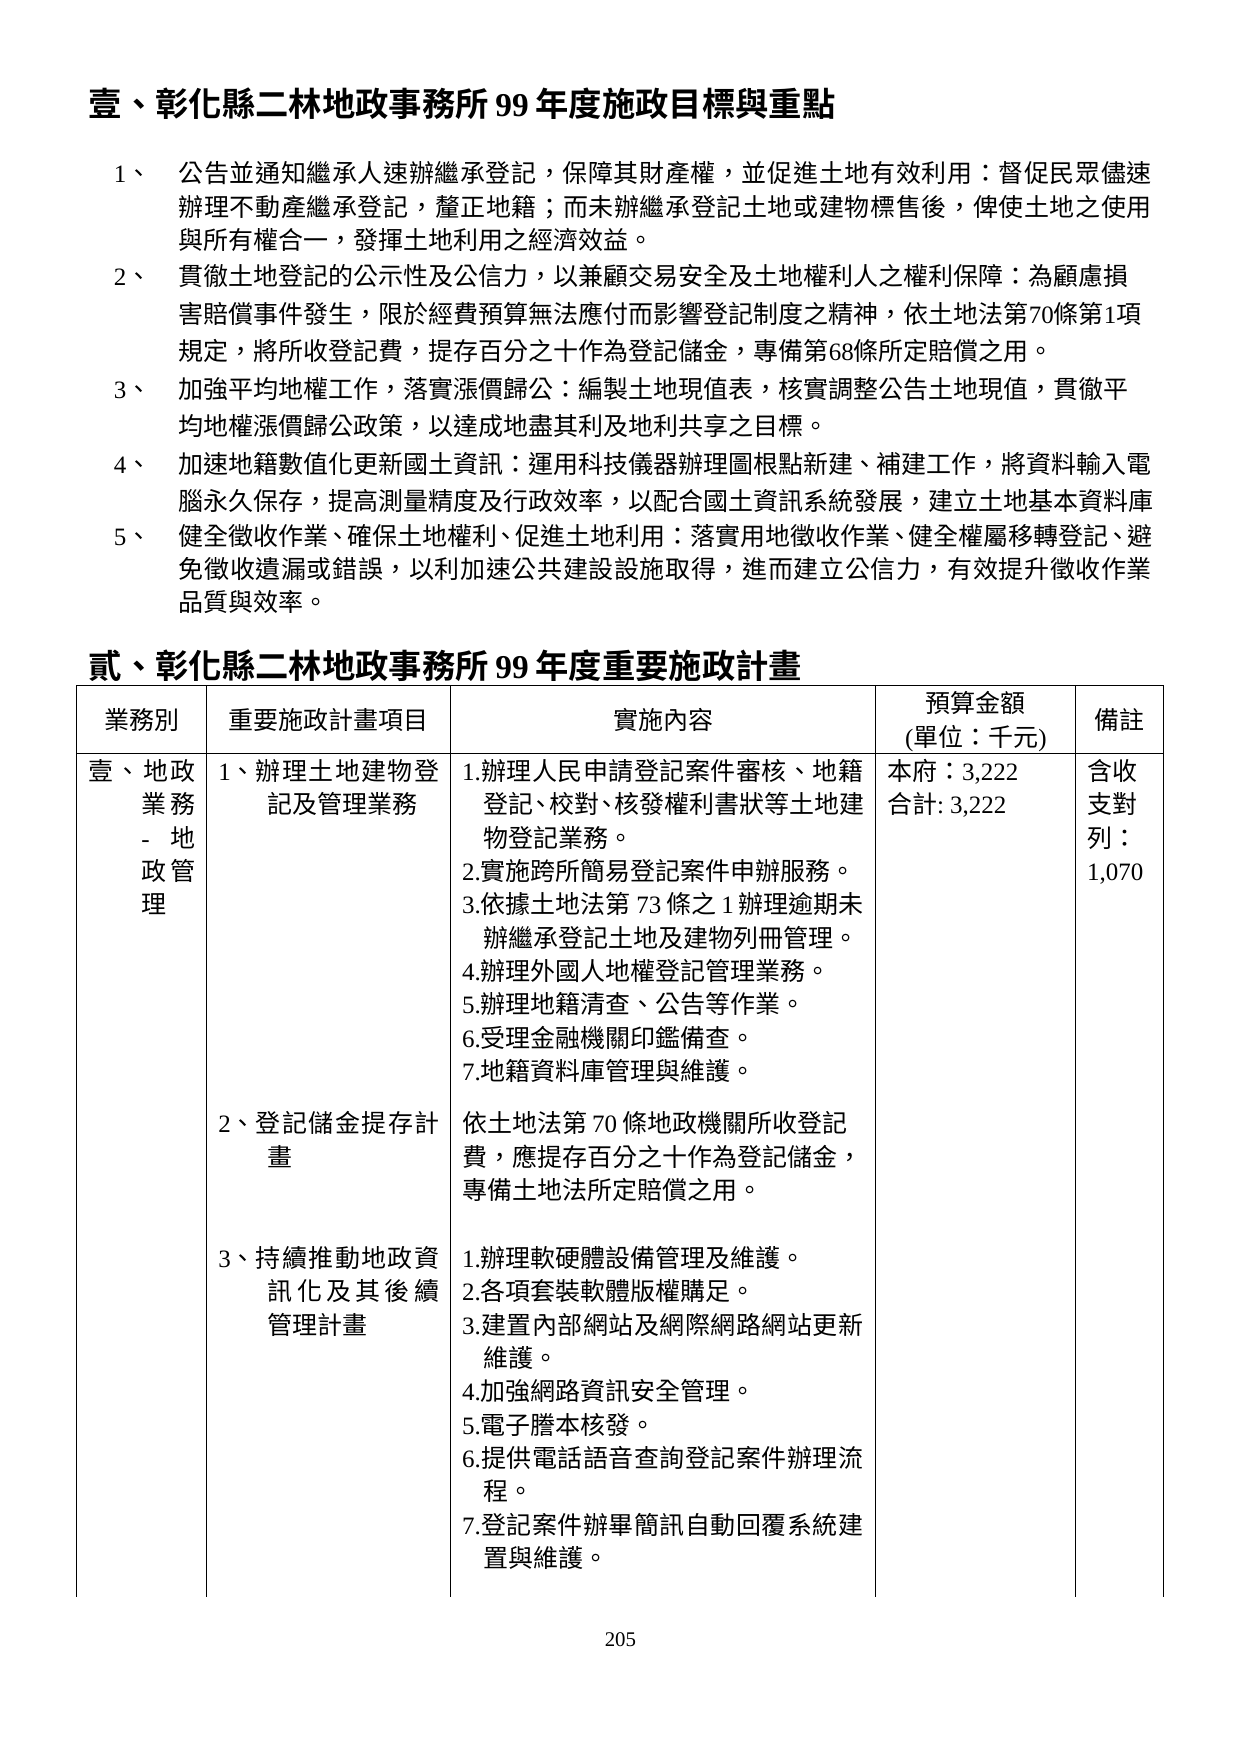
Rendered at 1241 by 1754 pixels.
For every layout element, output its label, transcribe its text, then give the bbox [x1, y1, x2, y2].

table_header 備註 [1076, 686, 1163, 753]
table_cell [1076, 1106, 1163, 1241]
list 加速地籍數值化更新國土資訊：運用科技儀器辦理圖根點新建、補建工作，將資料輸入電腦永久保存，提高測量精度及行政效率，以配合國土資訊系統發展，建立土地基本資料庫。 [113, 443, 1152, 518]
table_cell [876, 1106, 1075, 1241]
table_cell 辦理土地建物登記及管理業務 [207, 754, 450, 1106]
table_cell 本府：3,222 合計: 3,222 [876, 754, 1075, 1106]
table_header 預算金額 (單位：千元) [876, 686, 1075, 753]
table_cell 依土地法第70條地政機關所收登記費，應提存百分之十作為登記儲金，專備土地法所定賠償之用。 [451, 1106, 875, 1241]
text 貳、彰化縣二林地政事務所99年度重要施政計畫 [88, 652, 1152, 685]
list 健全徵收作業、確保土地權利、促進土地利用：落實用地徵收作業、健全權屬移轉登記、避免徵收遺漏或錯誤，以利加速公共建設設施取得，進而建立公信力，有效提升徵收作業品質與效率。 [113, 518, 1152, 652]
table_cell 持續推動地政資訊化及其後續管理計畫 [207, 1241, 450, 1597]
table_cell [77, 1241, 206, 1597]
list 貫徹土地登記的公示性及公信力，以兼顧交易安全及土地權利人之權利保障：為顧慮損害賠償事件發生，限於經費預算無法應付而影響登記制度之精神，依土地法第70條第1項規定，將所收登記費，提存百分之十作為登記儲金，專備第68條所定賠償之用。 [113, 256, 1152, 368]
table_cell 1.辦理軟硬體設備管理及維護。 2.各項套裝軟體版權購足。 3.建置內部網站及網際網路網站更新維護。 4.加強網路資訊安全管理。 5.電子謄本核發。 6.提供電話語音查詢登記案件辦理流程。 7.登記案件辦畢簡訊自動回覆系統建置與維護。 [451, 1241, 875, 1597]
table_cell 登記儲金提存計畫 [207, 1106, 450, 1241]
table_cell [77, 1106, 206, 1241]
text 壹、彰化縣二林地政事務所99年度施政目標與重點 [88, 89, 1152, 156]
list 加強平均地權工作，落實漲價歸公：編製土地現值表，核實調整公告土地現值，貫徹平均地權漲價歸公政策，以達成地盡其利及地利共享之目標。 [113, 368, 1152, 443]
table_cell 1.辦理人民申請登記案件審核、地籍登記、校對、核發權利書狀等土地建物登記業務。 2.實施跨所簡易登記案件申辦服務。 3.依據土地法第73條之1辦理逾期未辦繼承登記土地及建物列冊管理。 4.辦理外國人地權登記管理業務。 5.辦理地籍清查、公告等作業。 6.受理金融機關印鑑備查。 7.地籍資料庫管理與維護。 [451, 754, 875, 1106]
table_cell 壹、地政業務-地政管理 [77, 754, 206, 1106]
table_header 重要施政計畫項目 [207, 686, 450, 753]
table_header 業務別 [77, 686, 206, 753]
table_cell [876, 1241, 1075, 1597]
list 公告並通知繼承人速辦繼承登記，保障其財產權，並促進土地有效利用：督促民眾儘速辦理不動產繼承登記，釐正地籍；而未辦繼承登記土地或建物標售後，俾使土地之使用與所有權合一，發揮土地利用之經濟效益。 [113, 156, 1152, 256]
table_cell 含收支對列：1,070 [1076, 754, 1163, 1106]
table_cell [1076, 1241, 1163, 1597]
table_header 實施內容 [451, 686, 875, 753]
